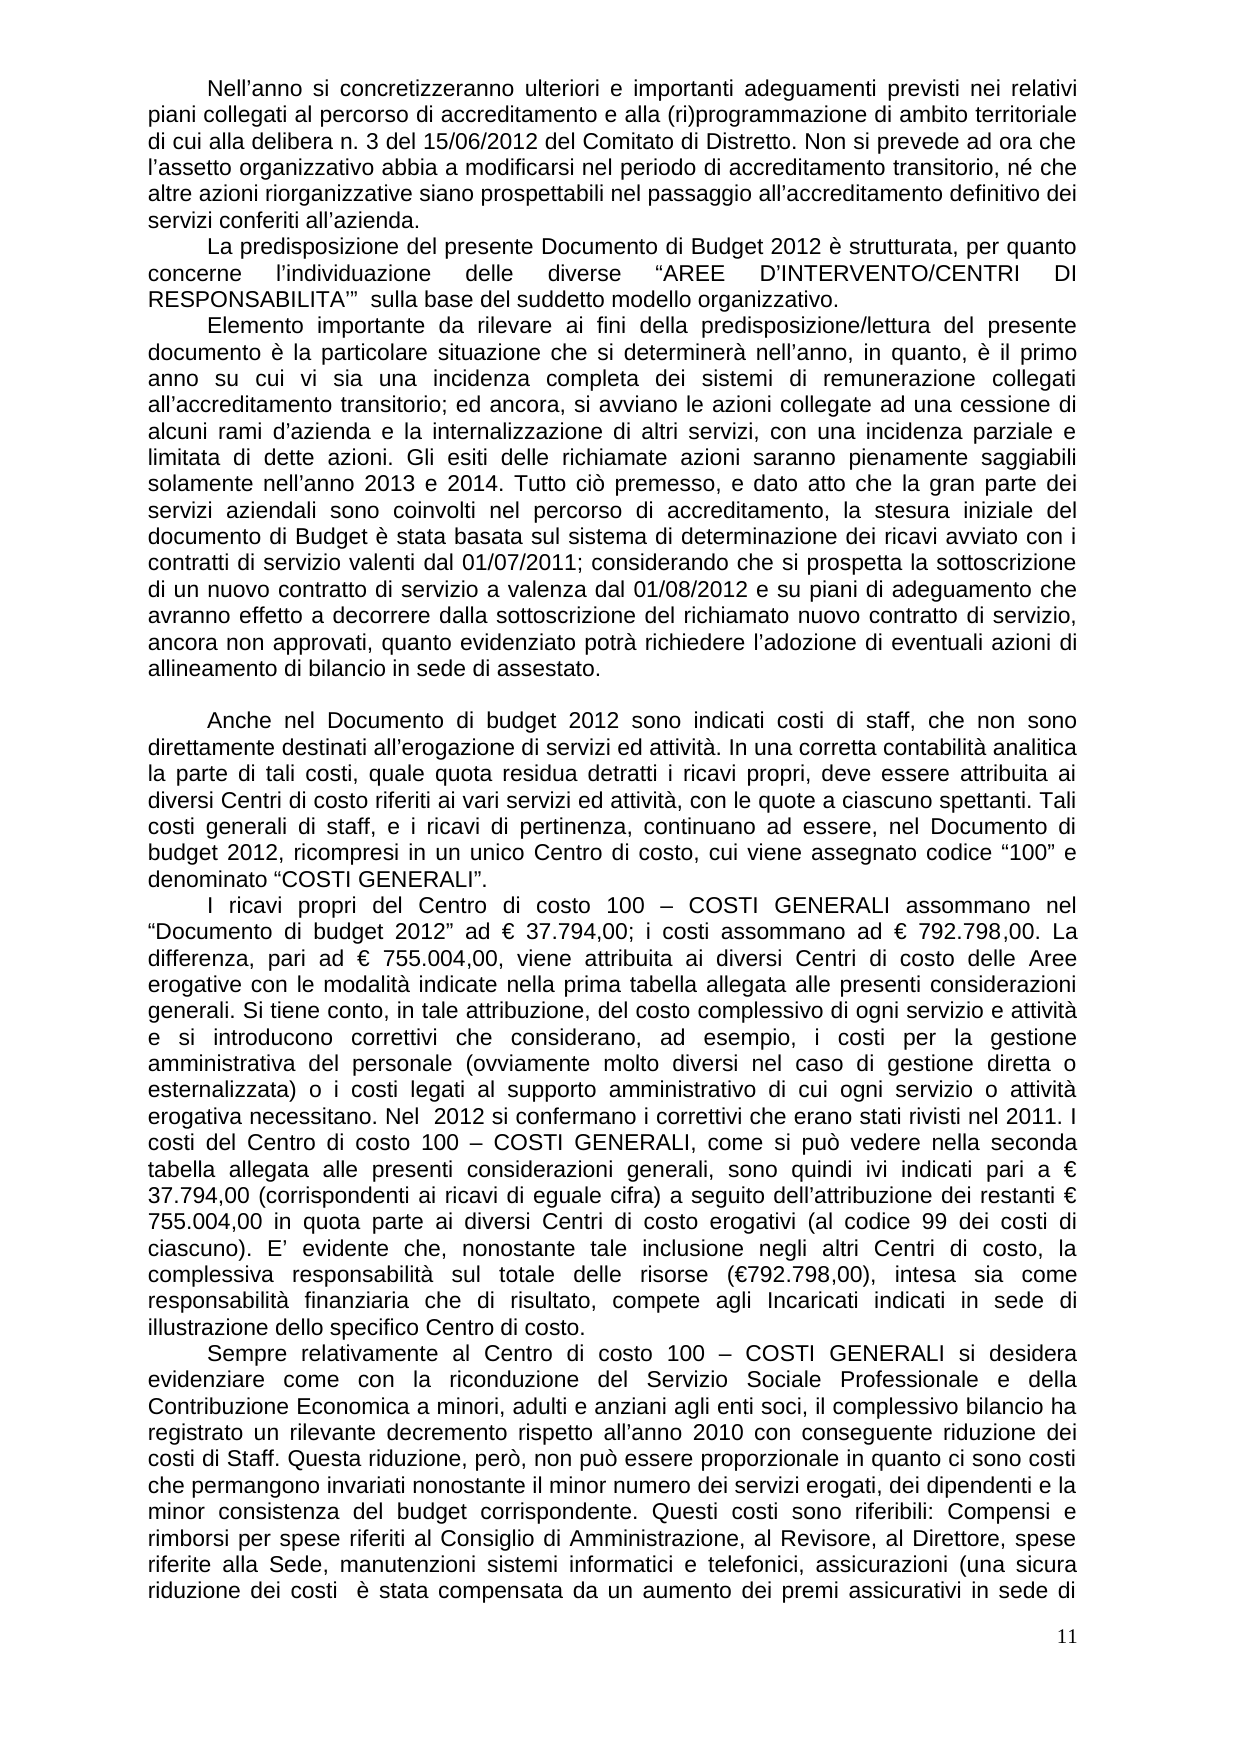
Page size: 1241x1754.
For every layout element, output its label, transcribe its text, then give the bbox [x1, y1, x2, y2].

text La predisposizione del presente Documento di Budget 2012 è strutturata, per quanto concerne l’individuazione delle diverse “AREE D’INTERVENTO/CENTRI DI RESPONSABILITA’” sulla base del suddetto modello organizzativo. [148, 233, 1078, 312]
text Elemento importante da rilevare ai fini della predisposizione/lettura del presente documento è la particolare situazione che si determinerà nell’anno, in quanto, è il primo anno su cui vi sia una incidenza completa dei sistemi di remunerazione collegati all’accreditamento transitorio; ed ancora, si avviano le azioni collegate ad una cessione di alcuni rami d’azienda e la internalizzazione di altri servizi, con una incidenza parziale e limitata di dette azioni. Gli esiti delle richiamate azioni saranno pienamente saggiabili solamente nell’anno 2013 e 2014. Tutto ciò premesso, e dato atto che la gran parte dei servizi aziendali sono coinvolti nel percorso di accreditamento, la stesura iniziale del documento di Budget è stata basata sul sistema di determinazione dei ricavi avviato con i contratti di servizio valenti dal 01/07/2011; considerando che si prospetta la sottoscrizione di un nuovo contratto di servizio a valenza dal 01/08/2012 e su piani di adeguamento che avranno effetto a decorrere dalla sottoscrizione del richiamato nuovo contratto di servizio, ancora non approvati, quanto evidenziato potrà richiedere l’adozione di eventuali azioni di allineamento di bilancio in sede di assestato. [148, 312, 1078, 681]
text Sempre relativamente al Centro di costo 100 – COSTI GENERALI si desidera evidenziare come con la riconduzione del Servizio Sociale Professionale e della Contribuzione Economica a minori, adulti e anziani agli enti soci, il complessivo bilancio ha registrato un rilevante decremento rispetto all’anno 2010 con conseguente riduzione dei costi di Staff. Questa riduzione, però, non può essere proporzionale in quanto ci sono costi che permangono invariati nonostante il minor numero dei servizi erogati, dei dipendenti e la minor consistenza del budget corrispondente. Questi costi sono riferibili: Compensi e rimborsi per spese riferiti al Consiglio di Amministrazione, al Revisore, al Direttore, spese riferite alla Sede, manutenzioni sistemi informatici e telefonici, assicurazioni (una sicura riduzione dei costi è stata compensata da un aumento dei premi assicurativi in sede di [148, 1340, 1078, 1603]
text Nell’anno si concretizzeranno ulteriori e importanti adeguamenti previsti nei relativi piani collegati al percorso di accreditamento e alla (ri)programmazione di ambito territoriale di cui alla delibera n. 3 del 15/06/2012 del Comitato di Distretto. Non si prevede ad ora che l’assetto organizzativo abbia a modificarsi nel periodo di accreditamento transitorio, né che altre azioni riorganizzative siano prospettabili nel passaggio all’accreditamento definitivo dei servizi conferiti all’azienda. [148, 75, 1078, 233]
text Anche nel Documento di budget 2012 sono indicati costi di staff, che non sono direttamente destinati all’erogazione di servizi ed attività. In una corretta contabilità analitica la parte di tali costi, quale quota residua detratti i ricavi propri, deve essere attribuita ai diversi Centri di costo riferiti ai vari servizi ed attività, con le quote a ciascuno spettanti. Tali costi generali di staff, e i ricavi di pertinenza, continuano ad essere, nel Documento di budget 2012, ricompresi in un unico Centro di costo, cui viene assegnato codice “100” e denominato “COSTI GENERALI”. [148, 707, 1078, 892]
text I ricavi propri del Centro di costo 100 – COSTI GENERALI assommano nel “Documento di budget 2012” ad € 37.794,00; i costi assommano ad € 792.798,00. La differenza, pari ad € 755.004,00, viene attribuita ai diversi Centri di costo delle Aree erogative con le modalità indicate nella prima tabella allegata alle presenti considerazioni generali. Si tiene conto, in tale attribuzione, del costo complessivo di ogni servizio e attività e si introducono correttivi che considerano, ad esempio, i costi per la gestione amministrativa del personale (ovviamente molto diversi nel caso di gestione diretta o esternalizzata) o i costi legati al supporto amministrativo di cui ogni servizio o attività erogativa necessitano. Nel 2012 si confermano i correttivi che erano stati rivisti nel 2011. I costi del Centro di costo 100 – COSTI GENERALI, come si può vedere nella seconda tabella allegata alle presenti considerazioni generali, sono quindi ivi indicati pari a € 37.794,00 (corrispondenti ai ricavi di eguale cifra) a seguito dell’attribuzione dei restanti € 755.004,00 in quota parte ai diversi Centri di costo erogativi (al codice 99 dei costi di ciascuno). E’ evidente che, nonostante tale inclusione negli altri Centri di costo, la complessiva responsabilità sul totale delle risorse (€792.798,00), intesa sia come responsabilità finanziaria che di risultato, compete agli Incaricati indicati in sede di illustrazione dello specifico Centro di costo. [148, 892, 1078, 1340]
